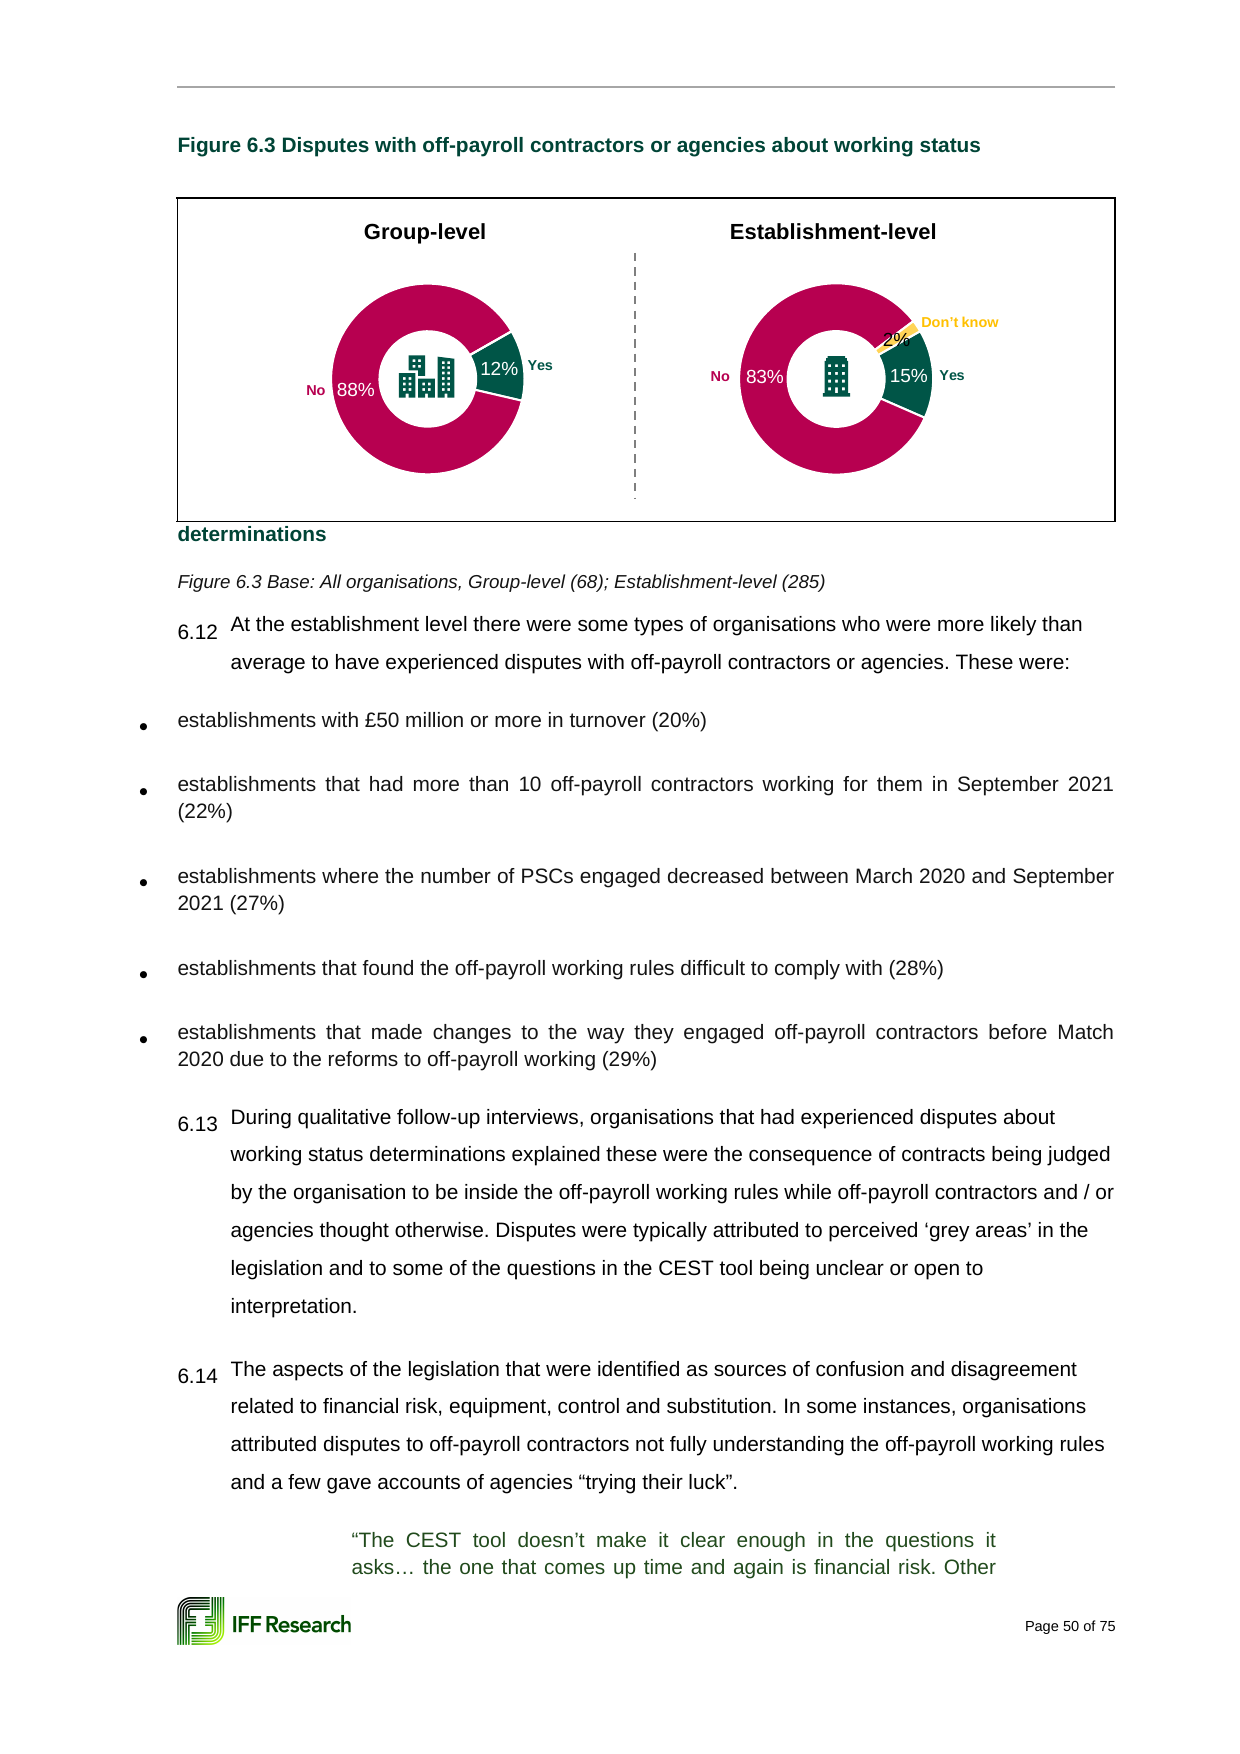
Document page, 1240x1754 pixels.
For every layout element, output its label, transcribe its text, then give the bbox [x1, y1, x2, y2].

list establishments that made changes to the way they engaged off-payroll contractors before Match 2020 due to the reforms to off-payroll working (29%) [140, 1025, 1115, 1079]
list establishments that had more than 10 off-payroll contractors working for them in September 2021 (22%) [140, 777, 1115, 832]
list establishments where the number of PSCs engaged decreased between March 2020 and September 2021 (27%) [140, 869, 1115, 923]
text Figure 6.3 Disputes with off-payroll contractors or agencies about working status [177, 133, 1115, 197]
list establishments with £50 million or more in turnover (20%) [140, 713, 1115, 740]
text determinations [177, 522, 1115, 554]
list During qualitative follow-up interviews, organisations that had experienced disputes about working status determinations explained these were the consequence of contracts being judged by the organisation to be inside the off-payroll working rules while off-payroll contractors and / or agencies thought otherwise. Disputes were typically attributed to perceived ‘grey areas’ in the legislation and to some of the questions in the CEST tool being unclear or open to interpretation. [177, 1104, 1115, 1325]
list At the establishment level there were some types of organisations who were more likely than average to have experienced disputes with off-payroll contractors or agencies. These were: [177, 612, 1115, 682]
text Figure 6.3 Base: All organisations, Group-level (68); Establishment-level (285) [177, 573, 1115, 600]
list The aspects of the legislation that were identified as sources of confusion and disagreement related to financial risk, equipment, control and substitution. In some instances, organisations attributed disputes to off-payroll contractors not fully understanding the off-payroll working rules and a few gave accounts of agencies “trying their luck”. [177, 1356, 1115, 1501]
list establishments that found the off-payroll working rules difficult to comply with (28%) [140, 961, 1115, 988]
text “The CEST tool doesn’t make it clear enough in the questions it asks… the one that comes up time and again is financial risk. Other [351, 1533, 997, 1587]
